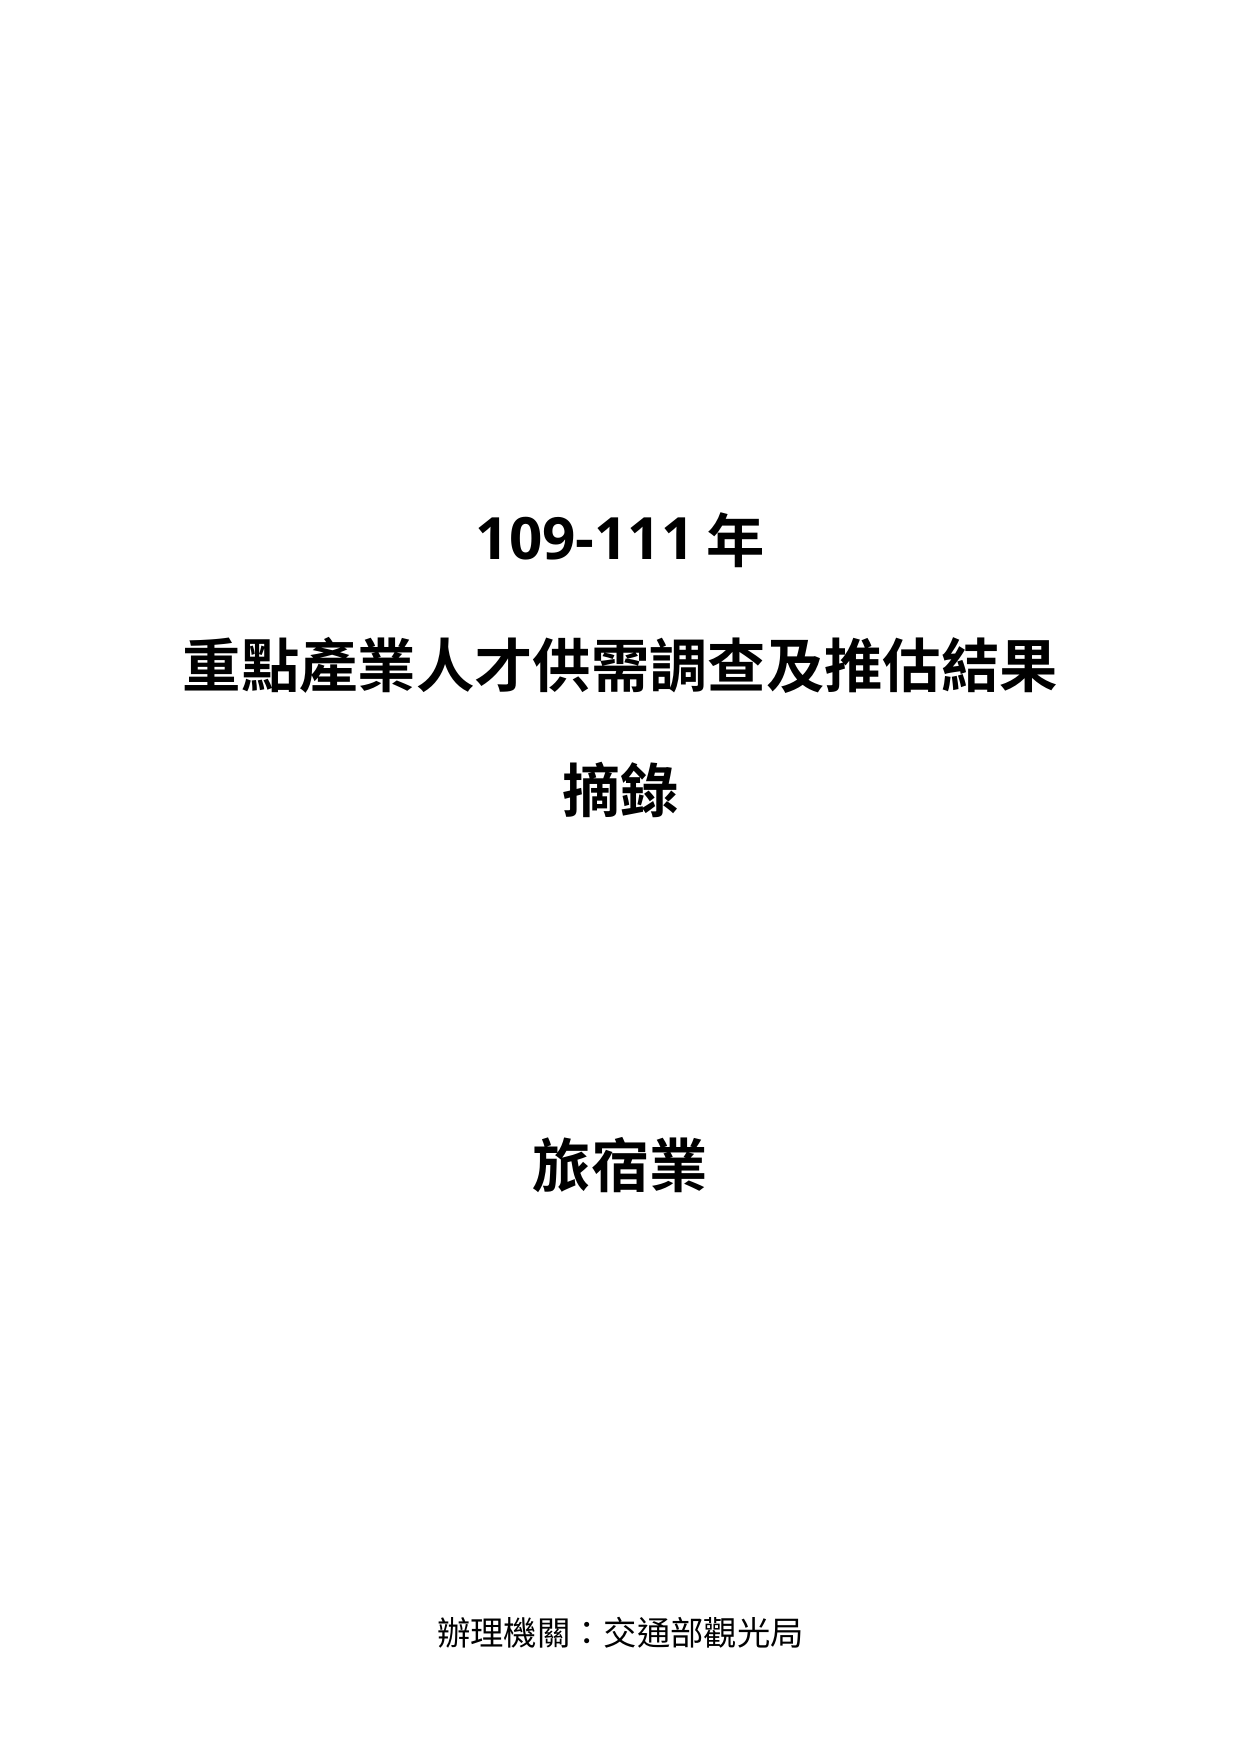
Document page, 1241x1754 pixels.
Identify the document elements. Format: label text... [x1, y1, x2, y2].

text 109-111年 [135, 464, 1105, 589]
text 旅宿業 [148, 1089, 1092, 1214]
text 辦理機關：交通部觀光局 [135, 1589, 1105, 1651]
text 摘錄 [135, 714, 1105, 839]
text 重點產業人才供需調查及推估結果 [135, 589, 1105, 714]
